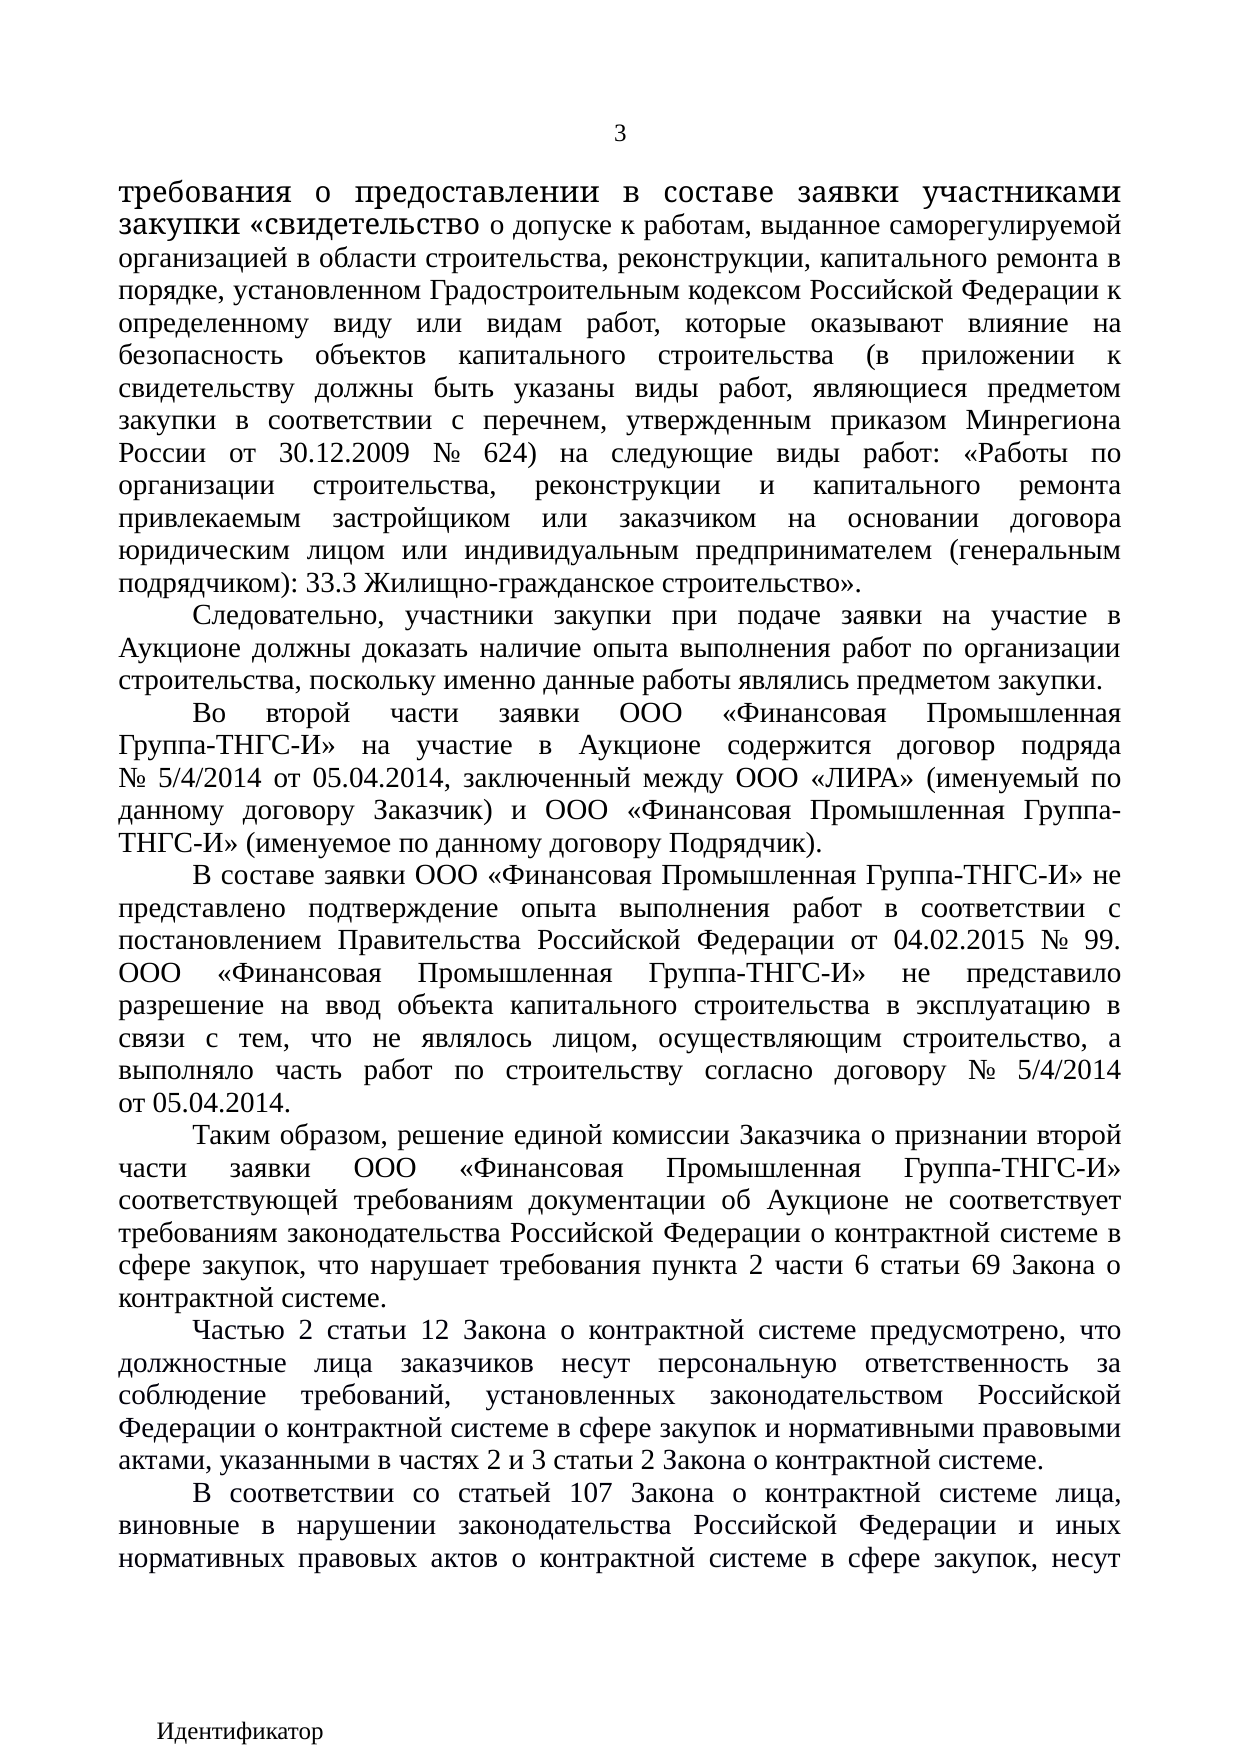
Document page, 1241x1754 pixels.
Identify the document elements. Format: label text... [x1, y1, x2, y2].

text Следовательно, участники закупки при подаче заявки на участие в Аукционе должны доказать наличие опыта выполнения работ по организации строительства, поскольку именно данные работы являлись предметом закупки. [118, 599, 1122, 696]
text требования о предоставлении в составе заявки участниками закупки «свидетельство о допуске к работам, выданное саморегулируемой организацией в области строительства, реконструкции, капитального ремонта в порядке, установленном Градостроительным кодексом Российской Федерации к определенному виду или видам работ, которые оказывают влияние на безопасность объектов капитального строительства (в приложении к свидетельству должны быть указаны виды работ, являющиеся предметом закупки в соответствии с перечнем, утвержденным приказом Минрегиона России от 30.12.2009 № 624) на следующие виды работ: «Работы по организации строительства, реконструкции и капитального ремонта привлекаемым застройщиком или заказчиком на основании договора юридическим лицом или индивидуальным предпринимателем (генеральным подрядчиком): 33.3 Жилищно-гражданское строительство». [118, 176, 1122, 599]
text В составе заявки ООО «Финансовая Промышленная Группа-ТНГС-И» не представлено подтверждение опыта выполнения работ в соответствии с постановлением Правительства Российской Федерации от 04.02.2015 № 99. ООО «Финансовая Промышленная Группа-ТНГС-И» не представило разрешение на ввод объекта капитального строительства в эксплуатацию в связи с тем, что не являлось лицом, осуществляющим строительство, а выполняло часть работ по строительству согласно договору № 5/4/2014 от 05.04.2014. [118, 859, 1122, 1119]
text Таким образом, решение единой комиссии Заказчика о признании второй части заявки ООО «Финансовая Промышленная Группа-ТНГС-И» соответствующей требованиям документации об Аукционе не соответствует требованиям законодательства Российской Федерации о контрактной системе в сфере закупок, что нарушает требования пункта 2 части 6 статьи 69 Закона о контрактной системе. [118, 1119, 1122, 1314]
text Во второй части заявки ООО «Финансовая Промышленная Группа-ТНГС-И» на участие в Аукционе содержится договор подряда № 5/4/2014 от 05.04.2014, заключенный между ООО «ЛИРА» (именуемый по данному договору Заказчик) и ООО «Финансовая Промышленная Группа-ТНГС-И» (именуемое по данному договору Подрядчик). [118, 696, 1122, 859]
text Частью 2 статьи 12 Закона о контрактной системе предусмотрено, что должностные лица заказчиков несут персональную ответственность за соблюдение требований, установленных законодательством Российской Федерации о контрактной системе в сфере закупок и нормативными правовыми актами, указанными в частях 2 и 3 статьи 2 Закона о контрактной системе. [118, 1314, 1122, 1476]
text В соответствии со статьей 107 Закона о контрактной системе лица, виновные в нарушении законодательства Российской Федерации и иных нормативных правовых актов о контрактной системе в сфере закупок, несут [118, 1476, 1122, 1574]
